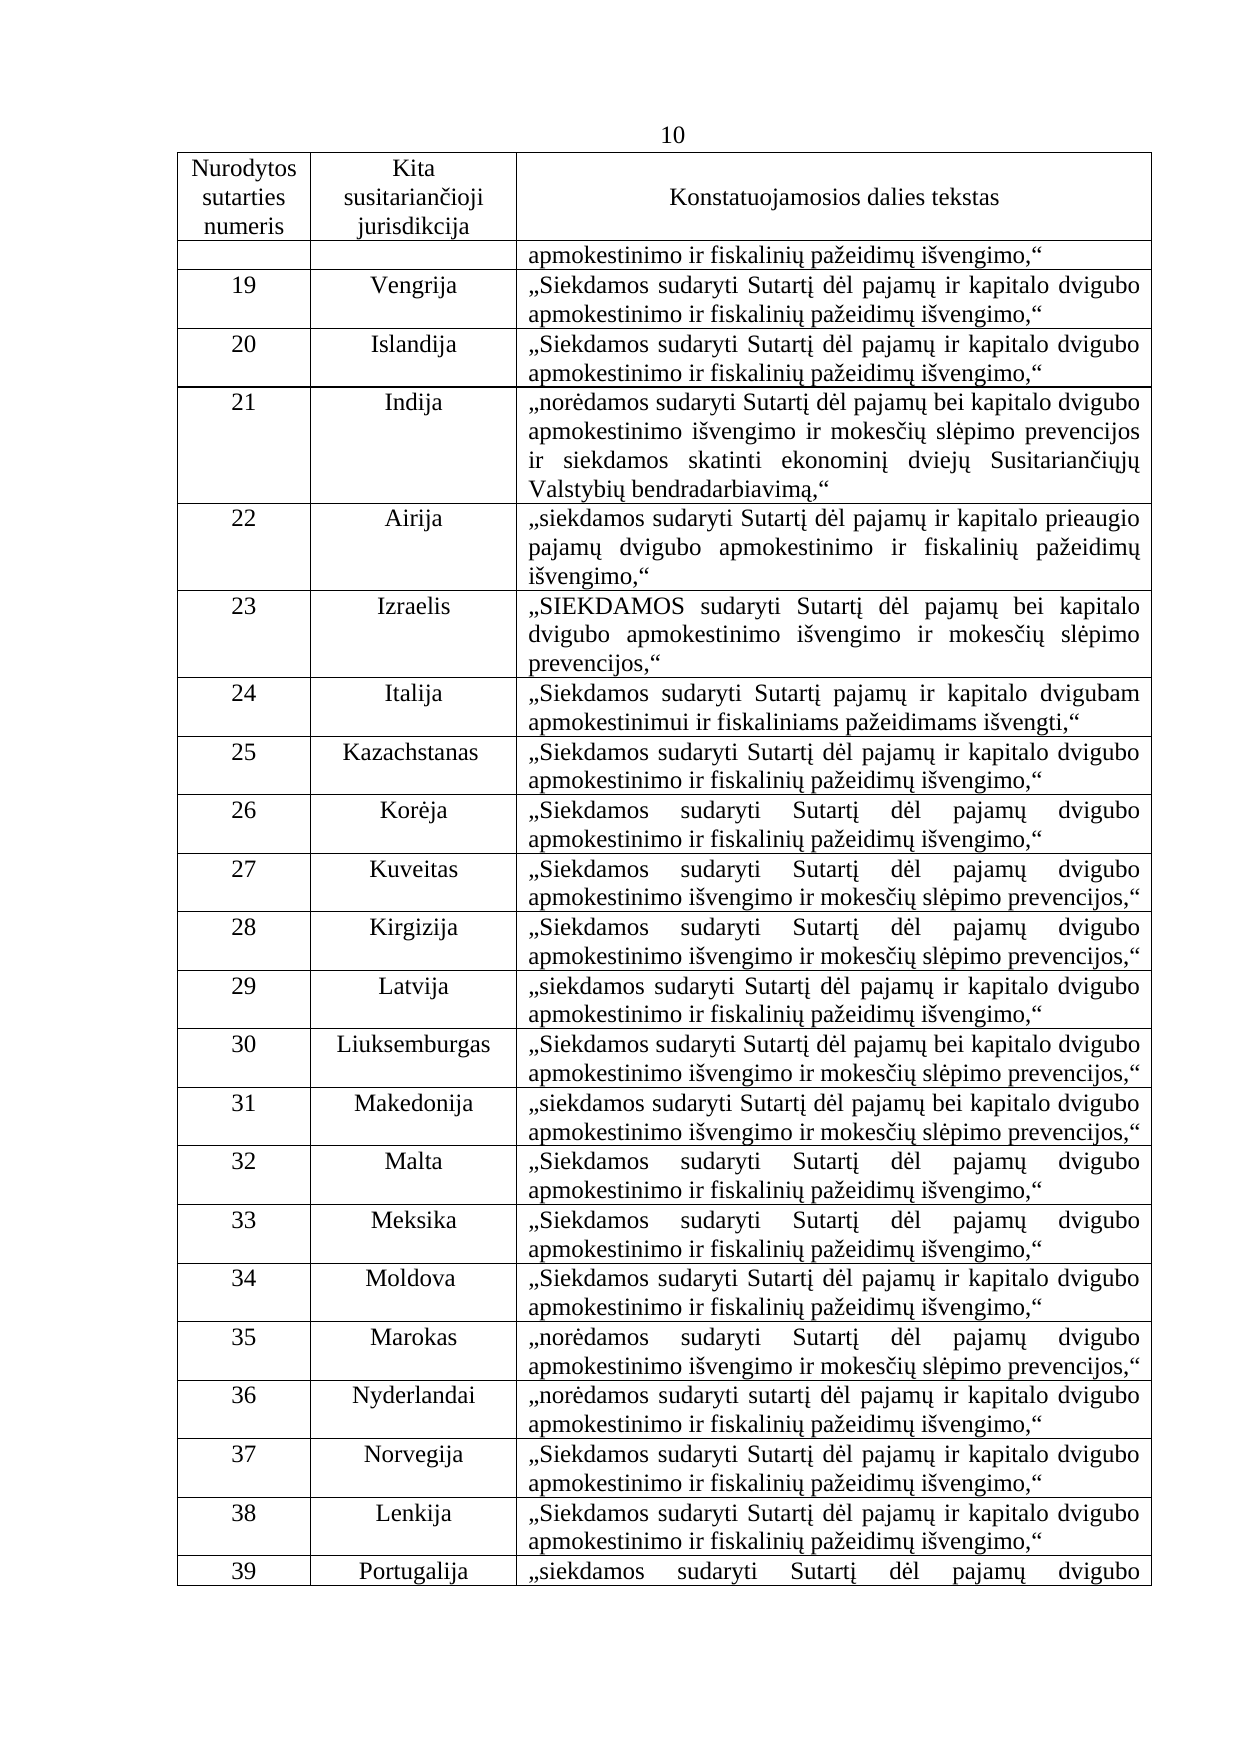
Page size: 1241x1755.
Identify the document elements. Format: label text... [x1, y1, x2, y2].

table_cell Kirgizija [311, 912, 516, 970]
table_cell „norėdamos sudaryti Sutartį dėl pajamų bei kapitalo dvigubo apmokestinimo išvengimo ir mokesčių slėpimo prevencijos ir siekdamos skatinti ekonominį dviejų Susitariančiųjų Valstybių bendradarbiavimą,“ [517, 388, 1151, 502]
table_cell 21 [178, 388, 310, 502]
table_cell 34 [178, 1264, 310, 1321]
table_cell Indija [311, 388, 516, 502]
table_cell Nyderlandai [311, 1381, 516, 1438]
table_cell 38 [178, 1498, 310, 1555]
table_cell 32 [178, 1146, 310, 1204]
table_cell 33 [178, 1205, 310, 1262]
table_cell „siekdamos sudaryti Sutartį dėl pajamų ir kapitalo prieaugio pajamų dvigubo apmokestinimo ir fiskalinių pažeidimų išvengimo,“ [517, 504, 1151, 590]
table_cell [311, 241, 516, 269]
table_header Nurodytos sutarties numeris [178, 153, 310, 239]
table_cell „Siekdamos sudaryti Sutartį dėl pajamų ir kapitalo dvigubo apmokestinimo ir fiskalinių pažeidimų išvengimo,“ [517, 329, 1151, 386]
table_cell apmokestinimo ir fiskalinių pažeidimų išvengimo,“ [517, 241, 1151, 269]
table_cell Korėja [311, 795, 516, 853]
table_cell „siekdamos sudaryti Sutartį dėl pajamų dvigubo [517, 1556, 1151, 1585]
table_cell 31 [178, 1088, 310, 1145]
table_cell Latvija [311, 971, 516, 1028]
table_cell Airija [311, 504, 516, 590]
table_cell „Siekdamos sudaryti Sutartį dėl pajamų ir kapitalo dvigubo apmokestinimo ir fiskalinių pažeidimų išvengimo,“ [517, 1439, 1151, 1497]
table_cell 22 [178, 504, 310, 590]
table_cell 26 [178, 795, 310, 853]
table_cell „norėdamos sudaryti Sutartį dėl pajamų dvigubo apmokestinimo išvengimo ir mokesčių slėpimo prevencijos,“ [517, 1322, 1151, 1379]
table_cell „Siekdamos sudaryti Sutartį dėl pajamų ir kapitalo dvigubo apmokestinimo ir fiskalinių pažeidimų išvengimo,“ [517, 737, 1151, 794]
table_cell 28 [178, 912, 310, 970]
table_cell Meksika [311, 1205, 516, 1262]
table_cell 27 [178, 854, 310, 911]
table_cell Lenkija [311, 1498, 516, 1555]
table_cell „Siekdamos sudaryti Sutartį dėl pajamų dvigubo apmokestinimo ir fiskalinių pažeidimų išvengimo,“ [517, 1205, 1151, 1262]
table_cell „SIEKDAMOS sudaryti Sutartį dėl pajamų bei kapitalo dvigubo apmokestinimo išvengimo ir mokesčių slėpimo prevencijos,“ [517, 591, 1151, 677]
table_cell „Siekdamos sudaryti Sutartį dėl pajamų dvigubo apmokestinimo išvengimo ir mokesčių slėpimo prevencijos,“ [517, 854, 1151, 911]
table_cell 39 [178, 1556, 310, 1585]
table_cell 19 [178, 270, 310, 328]
table_cell 23 [178, 591, 310, 677]
table_cell 24 [178, 678, 310, 736]
table_cell Kuveitas [311, 854, 516, 911]
table_cell Marokas [311, 1322, 516, 1379]
table_cell 25 [178, 737, 310, 794]
table_cell Izraelis [311, 591, 516, 677]
table_header Kita susitariančioji jurisdikcija [311, 153, 516, 239]
table_cell 30 [178, 1029, 310, 1087]
table_cell 36 [178, 1381, 310, 1438]
table_cell Kazachstanas [311, 737, 516, 794]
table_cell 20 [178, 329, 310, 386]
table_cell „Siekdamos sudaryti Sutartį dėl pajamų bei kapitalo dvigubo apmokestinimo išvengimo ir mokesčių slėpimo prevencijos,“ [517, 1029, 1151, 1087]
table_cell Malta [311, 1146, 516, 1204]
table_cell Liuksemburgas [311, 1029, 516, 1087]
table_cell „siekdamos sudaryti Sutartį dėl pajamų bei kapitalo dvigubo apmokestinimo išvengimo ir mokesčių slėpimo prevencijos,“ [517, 1088, 1151, 1145]
table_cell Islandija [311, 329, 516, 386]
table_cell „Siekdamos sudaryti Sutartį dėl pajamų dvigubo apmokestinimo ir fiskalinių pažeidimų išvengimo,“ [517, 1146, 1151, 1204]
table_cell „norėdamos sudaryti sutartį dėl pajamų ir kapitalo dvigubo apmokestinimo ir fiskalinių pažeidimų išvengimo,“ [517, 1381, 1151, 1438]
table_cell „Siekdamos sudaryti Sutartį dėl pajamų ir kapitalo dvigubo apmokestinimo ir fiskalinių pažeidimų išvengimo,“ [517, 1498, 1151, 1555]
table_cell „Siekdamos sudaryti Sutartį dėl pajamų ir kapitalo dvigubo apmokestinimo ir fiskalinių pažeidimų išvengimo,“ [517, 1264, 1151, 1321]
table_cell Makedonija [311, 1088, 516, 1145]
table_cell „siekdamos sudaryti Sutartį dėl pajamų ir kapitalo dvigubo apmokestinimo ir fiskalinių pažeidimų išvengimo,“ [517, 971, 1151, 1028]
table_cell 29 [178, 971, 310, 1028]
table_header Konstatuojamosios dalies tekstas [517, 153, 1151, 239]
table_cell „Siekdamos sudaryti Sutartį pajamų ir kapitalo dvigubam apmokestinimui ir fiskaliniams pažeidimams išvengti,“ [517, 678, 1151, 736]
table_cell 35 [178, 1322, 310, 1379]
table_cell „Siekdamos sudaryti Sutartį dėl pajamų ir kapitalo dvigubo apmokestinimo ir fiskalinių pažeidimų išvengimo,“ [517, 270, 1151, 328]
table_cell [178, 241, 310, 269]
table_cell „Siekdamos sudaryti Sutartį dėl pajamų dvigubo apmokestinimo išvengimo ir mokesčių slėpimo prevencijos,“ [517, 912, 1151, 970]
table_cell Moldova [311, 1264, 516, 1321]
table_cell 37 [178, 1439, 310, 1497]
table_cell Portugalija [311, 1556, 516, 1585]
table_cell Vengrija [311, 270, 516, 328]
table_cell Norvegija [311, 1439, 516, 1497]
table_cell Italija [311, 678, 516, 736]
table_cell „Siekdamos sudaryti Sutartį dėl pajamų dvigubo apmokestinimo ir fiskalinių pažeidimų išvengimo,“ [517, 795, 1151, 853]
